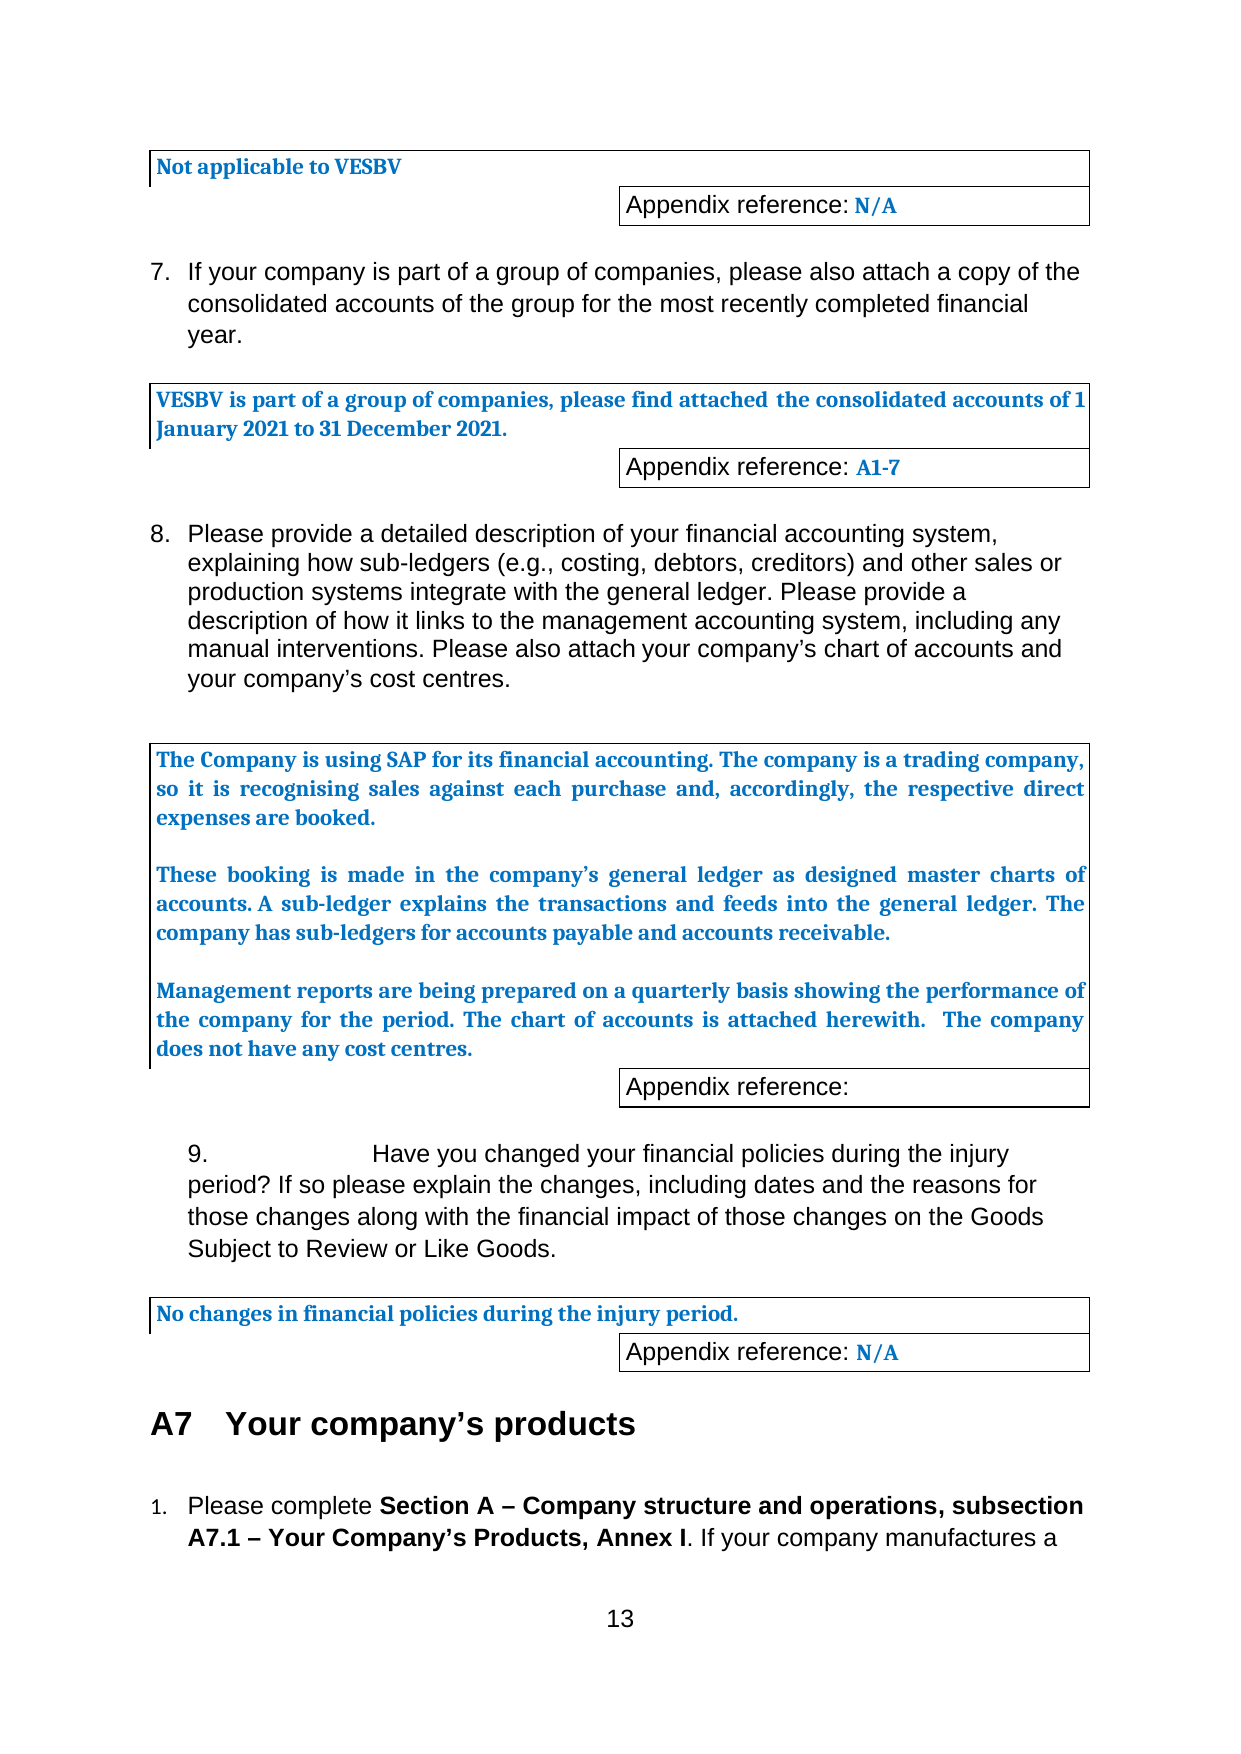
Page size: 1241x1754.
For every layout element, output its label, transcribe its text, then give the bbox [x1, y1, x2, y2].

table_cell [150, 449, 619, 487]
table_header No changes in financial policies during the injury period. [151, 1298, 1089, 1333]
list Have you changed your financial policies during the injury period? If so please explain the changes, including dates and the reasons for those changes along with the financial impact of those changes on the Goods Subject to Review or Like Goods. [187, 1139, 1090, 1262]
list If your company is part of a group of companies, please also attach a copy of the consolidated accounts of the group for the most recently completed financial year. [150, 257, 1090, 349]
table_cell Appendix reference: N/A [620, 187, 1089, 224]
table_cell Appendix reference: A1-7 [620, 449, 1089, 487]
table_header The Company is using SAP for its financial accounting. The company is a trading company, so it is recognising sales against each purchase and, accordingly, the respective direct expenses are booked. These booking is made in the company’s general ledger as designed master charts of accounts. A sub-ledger explains the transactions and feeds into the general ledger. The company has sub-ledgers for accounts payable and accounts receivable. Management reports are being prepared on a quarterly basis showing the performance of the company for the period. The chart of accounts is attached herewith. The company does not have any cost centres. [151, 744, 1089, 1068]
table_header Not applicable to VESBV [151, 151, 1089, 186]
table_cell Appendix reference: [620, 1069, 1089, 1106]
table_cell Appendix reference: N/A [620, 1334, 1089, 1371]
table_header VESBV is part of a group of companies, please find attached the consolidated accounts of 1 January 2021 to 31 December 2021. [151, 384, 1089, 448]
table_cell [150, 187, 619, 224]
list Please complete Section A – Company structure and operations, subsection A7.1 – Your Company’s Products, Annex I. If your company manufactures a [150, 1491, 1090, 1551]
list Please provide a detailed description of your financial accounting system, explaining how sub-ledgers (e.g., costing, debtors, creditors) and other sales or production systems integrate with the general ledger. Please provide a description of how it links to the management accounting system, including any manual interventions. Please also attach your company’s chart of accounts and your company’s cost centres. [150, 519, 1090, 692]
subtitle A7 Your company’s products [150, 1404, 1090, 1442]
table_cell [150, 1334, 619, 1371]
table_cell [150, 1069, 619, 1106]
